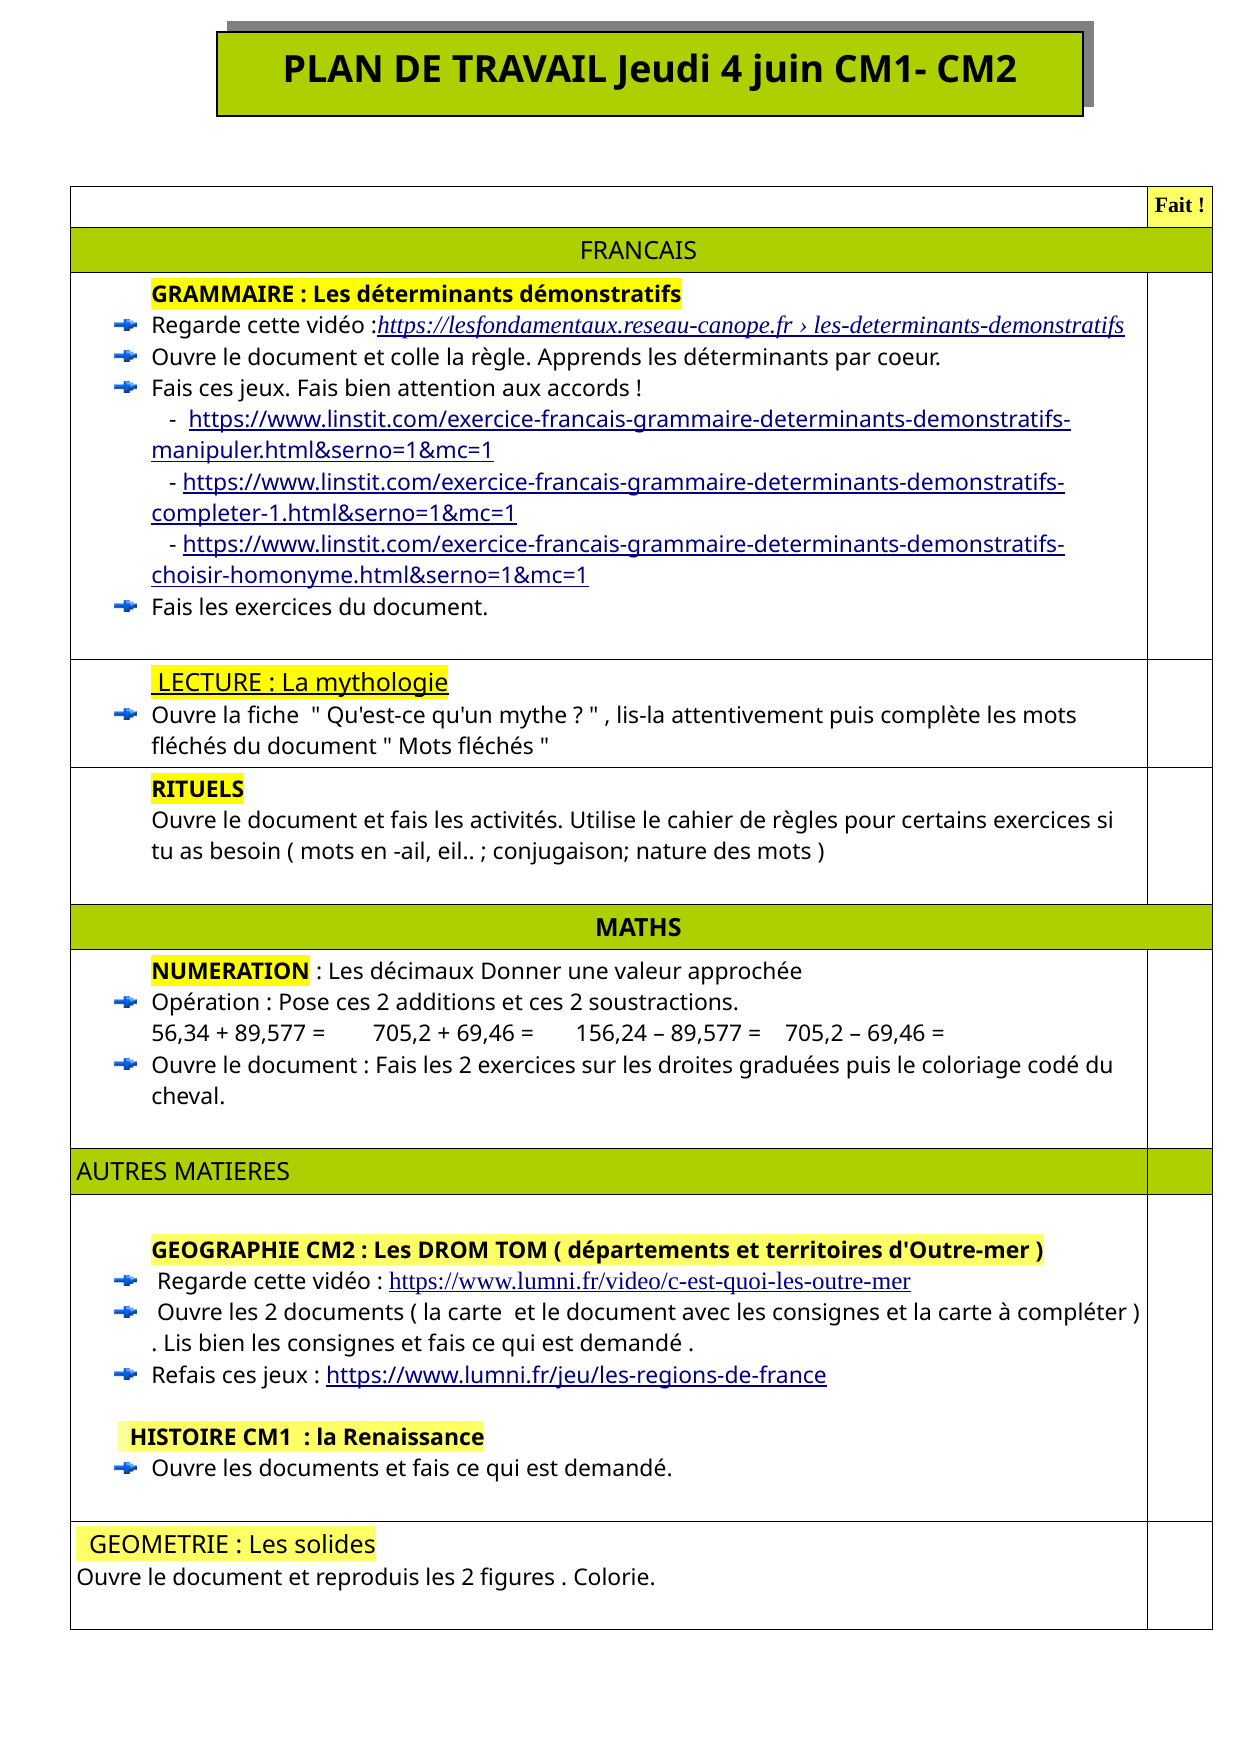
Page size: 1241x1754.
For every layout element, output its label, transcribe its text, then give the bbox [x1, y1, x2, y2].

table_cell NUMERATION : Les décimaux Donner une valeur approchée Opération : Pose ces 2 additions et ces 2 soustractions. 56,34 + 89,577 = 705,2 + 69,46 = 156,24 – 89,577 = 705,2 – 69,46 = Ouvre le document : Fais les 2 exercices sur les droites graduées puis le coloriage codé du cheval. [71, 950, 1147, 1148]
table_cell [1148, 660, 1212, 767]
table_cell [1148, 768, 1212, 903]
picture [114, 996, 137, 1008]
table_cell AUTRES MATIERES [71, 1149, 1147, 1194]
picture [114, 1368, 137, 1380]
table_cell [1148, 950, 1212, 1148]
table_cell GRAMMAIRE : Les déterminants démonstratifs Regarde cette vidéo :https://lesfondamentaux.reseau-canope.fr › les-determinants-demonstratifs Ouvre le document et colle la règle. Apprends les déterminants par coeur. Fais ces jeux. Fais bien attention aux accords ! - https://www.linstit.com/exercice-francais-grammaire-determinants-demonstratifs-manipuler.html&serno=1&mc=1 - https://www.linstit.com/exercice-francais-grammaire-determinants-demonstratifs-completer-1.html&serno=1&mc=1 - https://www.linstit.com/exercice-francais-grammaire-determinants-demonstratifs-choisir-homonyme.html&serno=1&mc=1 Fais les exercices du document. [71, 273, 1147, 659]
table_cell MATHS [71, 905, 1212, 949]
picture [114, 1462, 137, 1474]
table_cell [1148, 1149, 1212, 1194]
picture [114, 600, 137, 612]
picture [114, 1306, 137, 1318]
table_cell FRANCAIS [71, 228, 1212, 272]
table_cell LECTURE : La mythologie Ouvre la fiche " Qu'est-ce qu'un mythe ? " , lis-la attentivement puis complète les mots fléchés du document " Mots fléchés " [71, 660, 1147, 767]
picture [114, 1058, 137, 1070]
table_cell [1148, 1522, 1212, 1629]
table_cell GEOMETRIE : Les solides Ouvre le document et reproduis les 2 figures . Colorie. [71, 1522, 1147, 1629]
text PLAN DE TRAVAIL Jeudi 4 juin CM1- CM2 [227, 42, 1073, 93]
table_header [71, 187, 1147, 227]
picture [114, 708, 137, 720]
table_cell RITUELS Ouvre le document et fais les activités. Utilise le cahier de règles pour certains exercices si tu as besoin ( mots en -ail, eil.. ; conjugaison; nature des mots ) [71, 768, 1147, 903]
picture [114, 1275, 137, 1286]
picture [114, 350, 137, 362]
table_cell [1148, 273, 1212, 659]
picture [114, 319, 137, 331]
table_cell GEOGRAPHIE CM2 : Les DROM TOM ( départements et territoires d'Outre-mer ) Regarde cette vidéo : https://www.lumni.fr/video/c-est-quoi-les-outre-mer Ouvre les 2 documents ( la carte et le document avec les consignes et la carte à compléter ) . Lis bien les consignes et fais ce qui est demandé . Refais ces jeux : https://www.lumni.fr/jeu/les-regions-de-france HISTOIRE CM1 : la Renaissance Ouvre les documents et fais ce qui est demandé. [71, 1195, 1147, 1521]
picture [114, 381, 137, 393]
table_cell [1148, 1195, 1212, 1521]
table_header Fait ! [1148, 187, 1212, 227]
